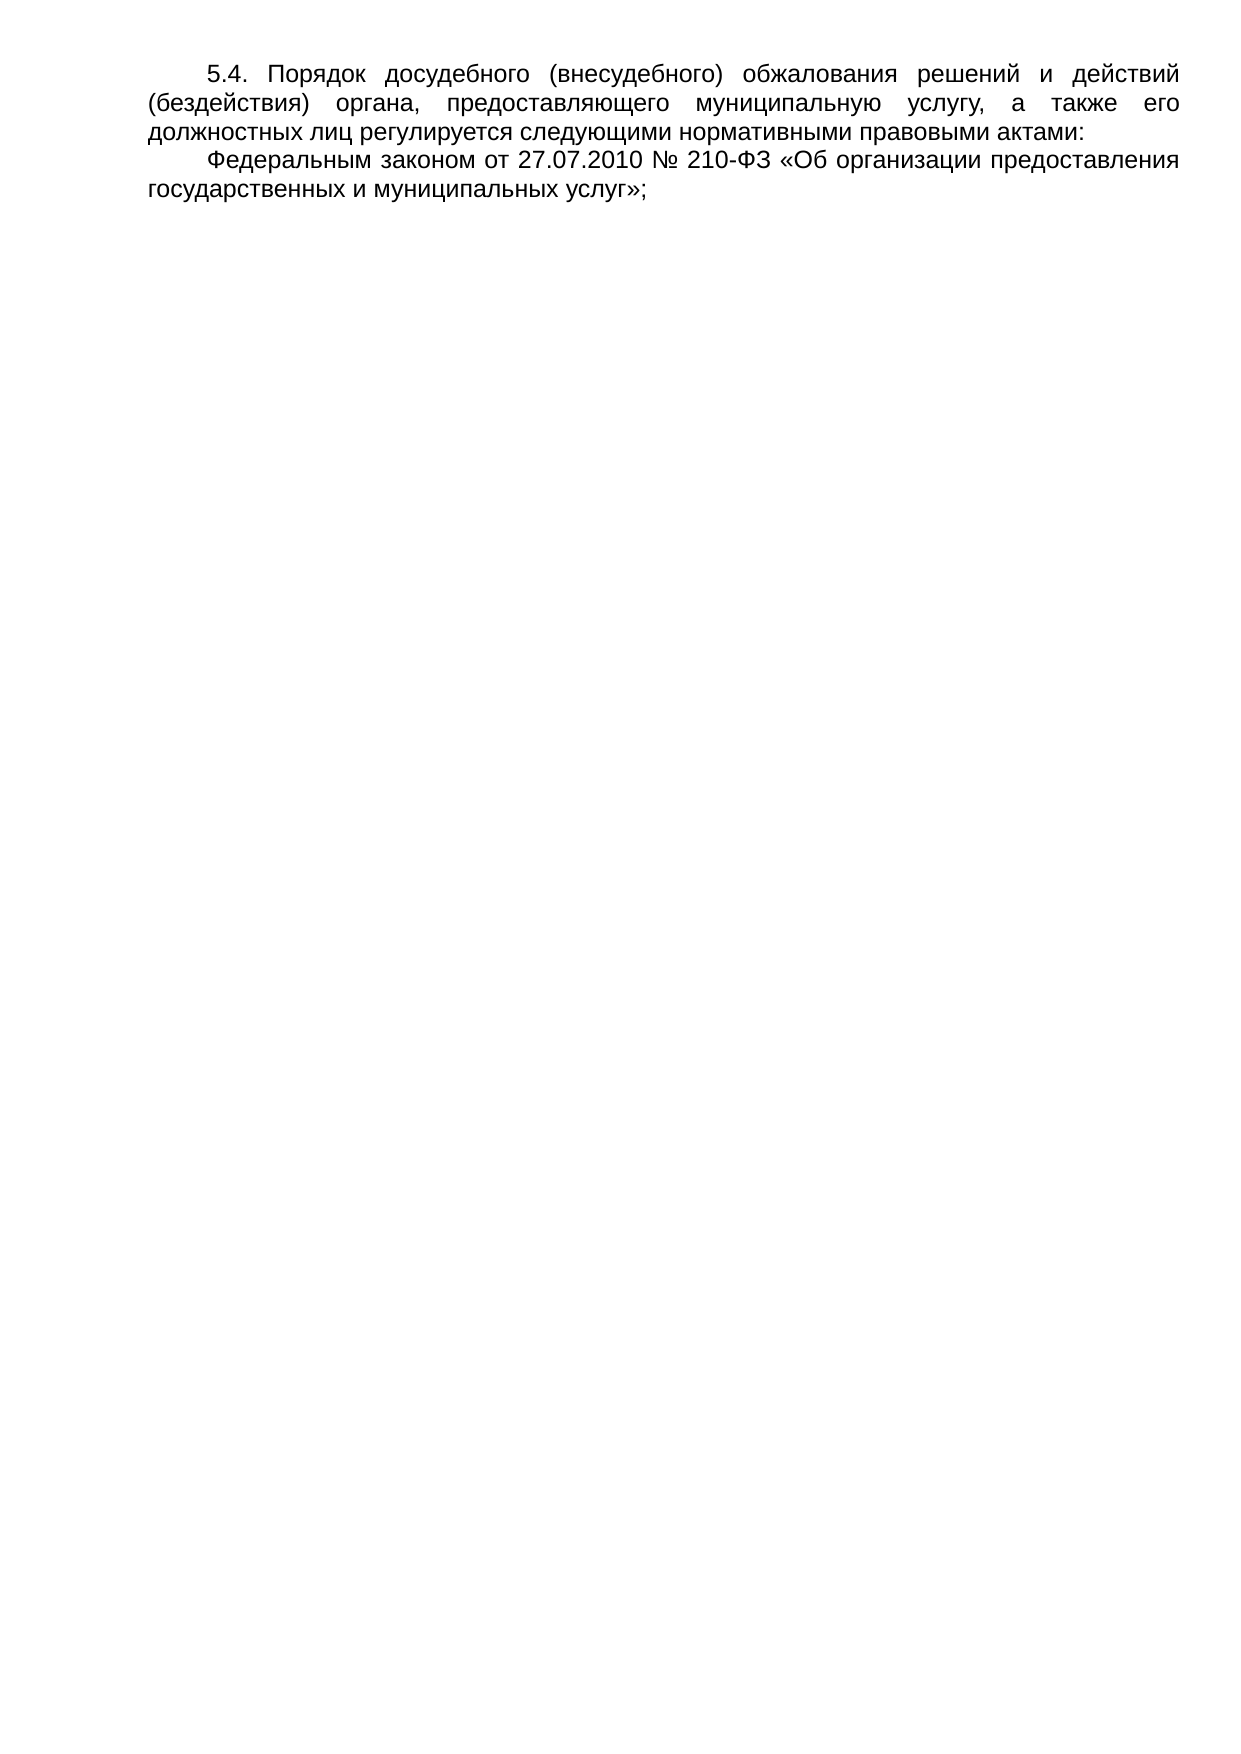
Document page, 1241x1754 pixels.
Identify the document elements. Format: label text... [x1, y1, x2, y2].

text Федеральным законом от 27.07.2010 № 210-ФЗ «Об организации предоставления государственных и муниципальных услуг»; [148, 145, 1181, 203]
text 5.4. Порядок досудебного (внесудебного) обжалования решений и действий (бездействия) органа, предоставляющего муниципальную услугу, а также его должностных лиц регулируется следующими нормативными правовыми актами: [148, 59, 1181, 145]
